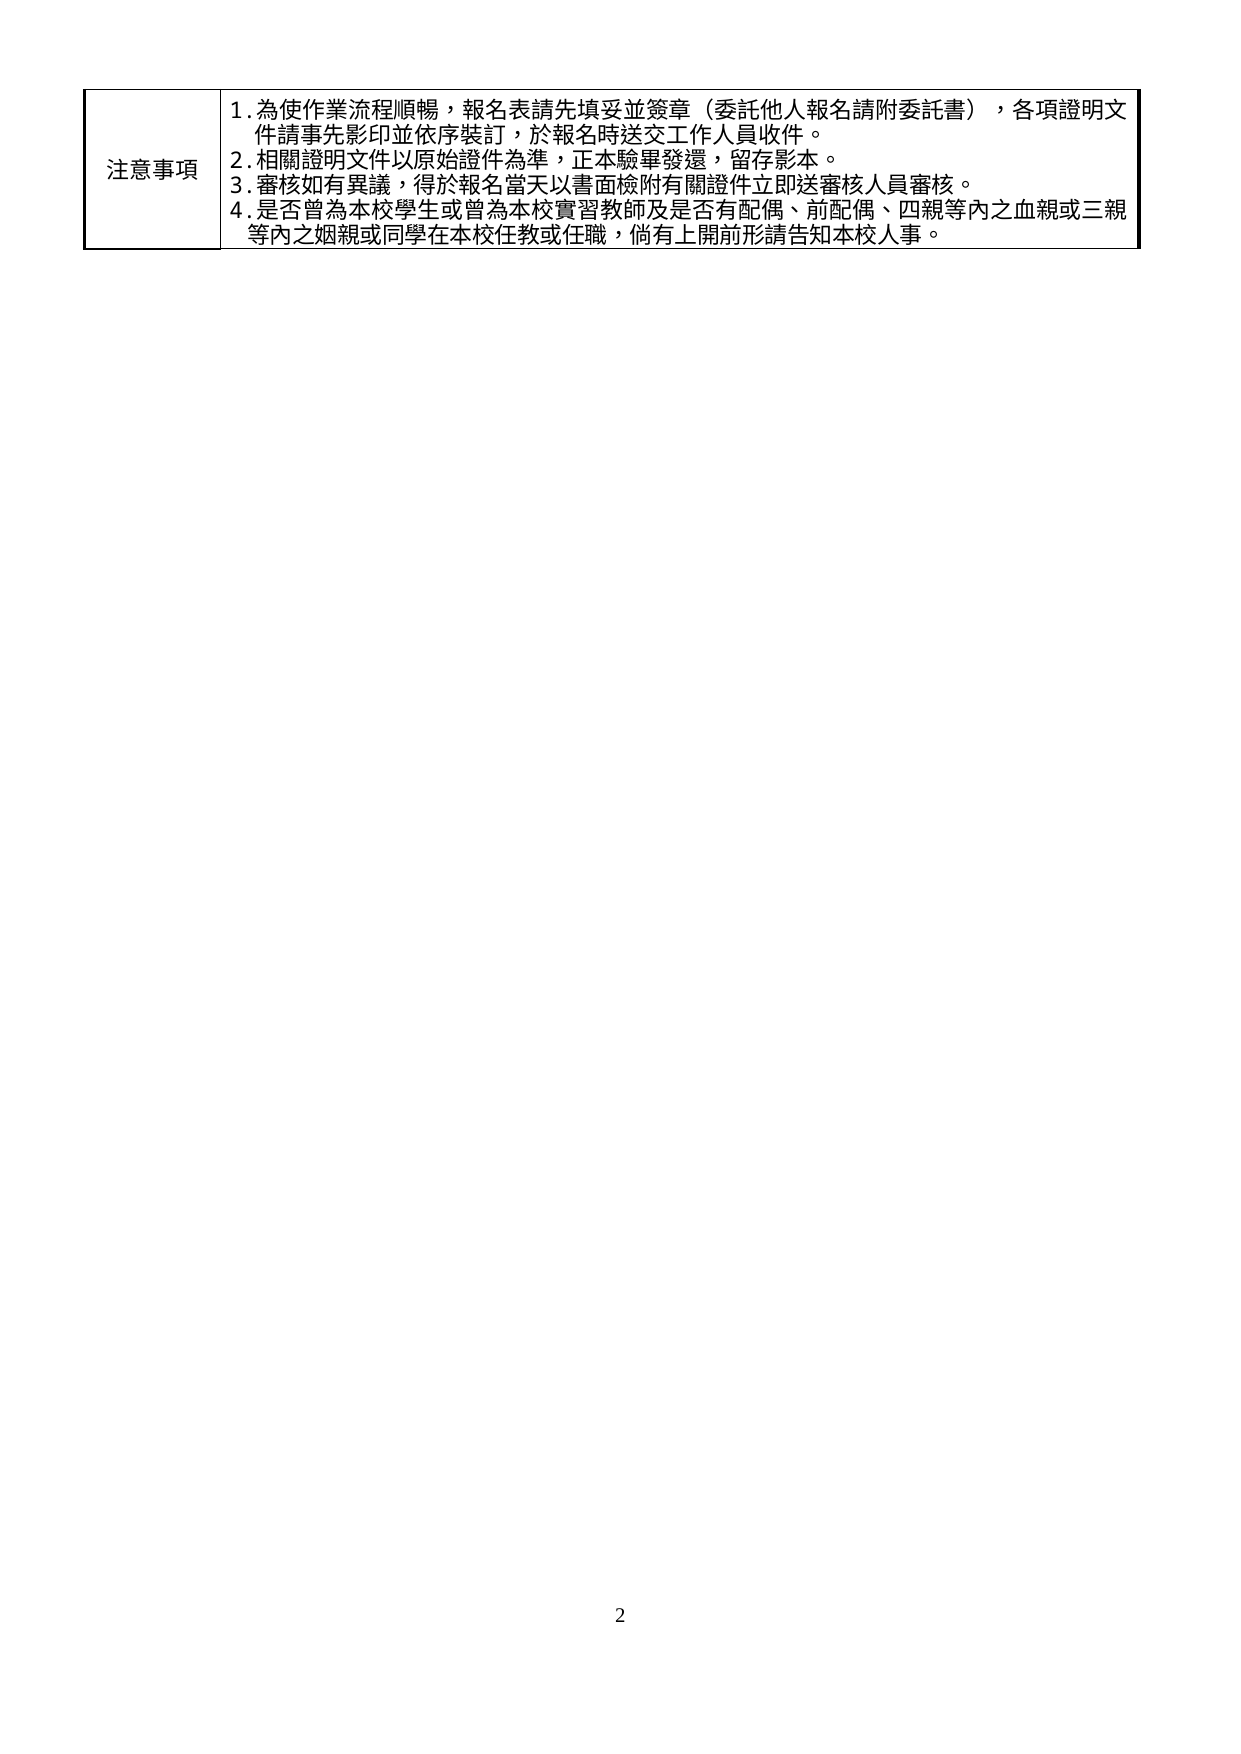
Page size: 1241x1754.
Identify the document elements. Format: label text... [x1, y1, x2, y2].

table_cell 1.為使作業流程順暢，報名表請先填妥並簽章（委託他人報名請附委託書），各項證明文件請事先影印並依序裝訂，於報名時送交工作人員收件。 2.相關證明文件以原始證件為準，正本驗畢發還，留存影本。 3.審核如有異議，得於報名當天以書面檢附有關證件立即送審核人員審核。 4.是否曾為本校學生或曾為本校實習教師及是否有配偶、前配偶、四親等內之血親或三親等內之姻親或同學在本校任教或任職，倘有上開前形請告知本校人事。 [221, 90, 1137, 248]
table_cell 注意事項 [86, 90, 220, 248]
